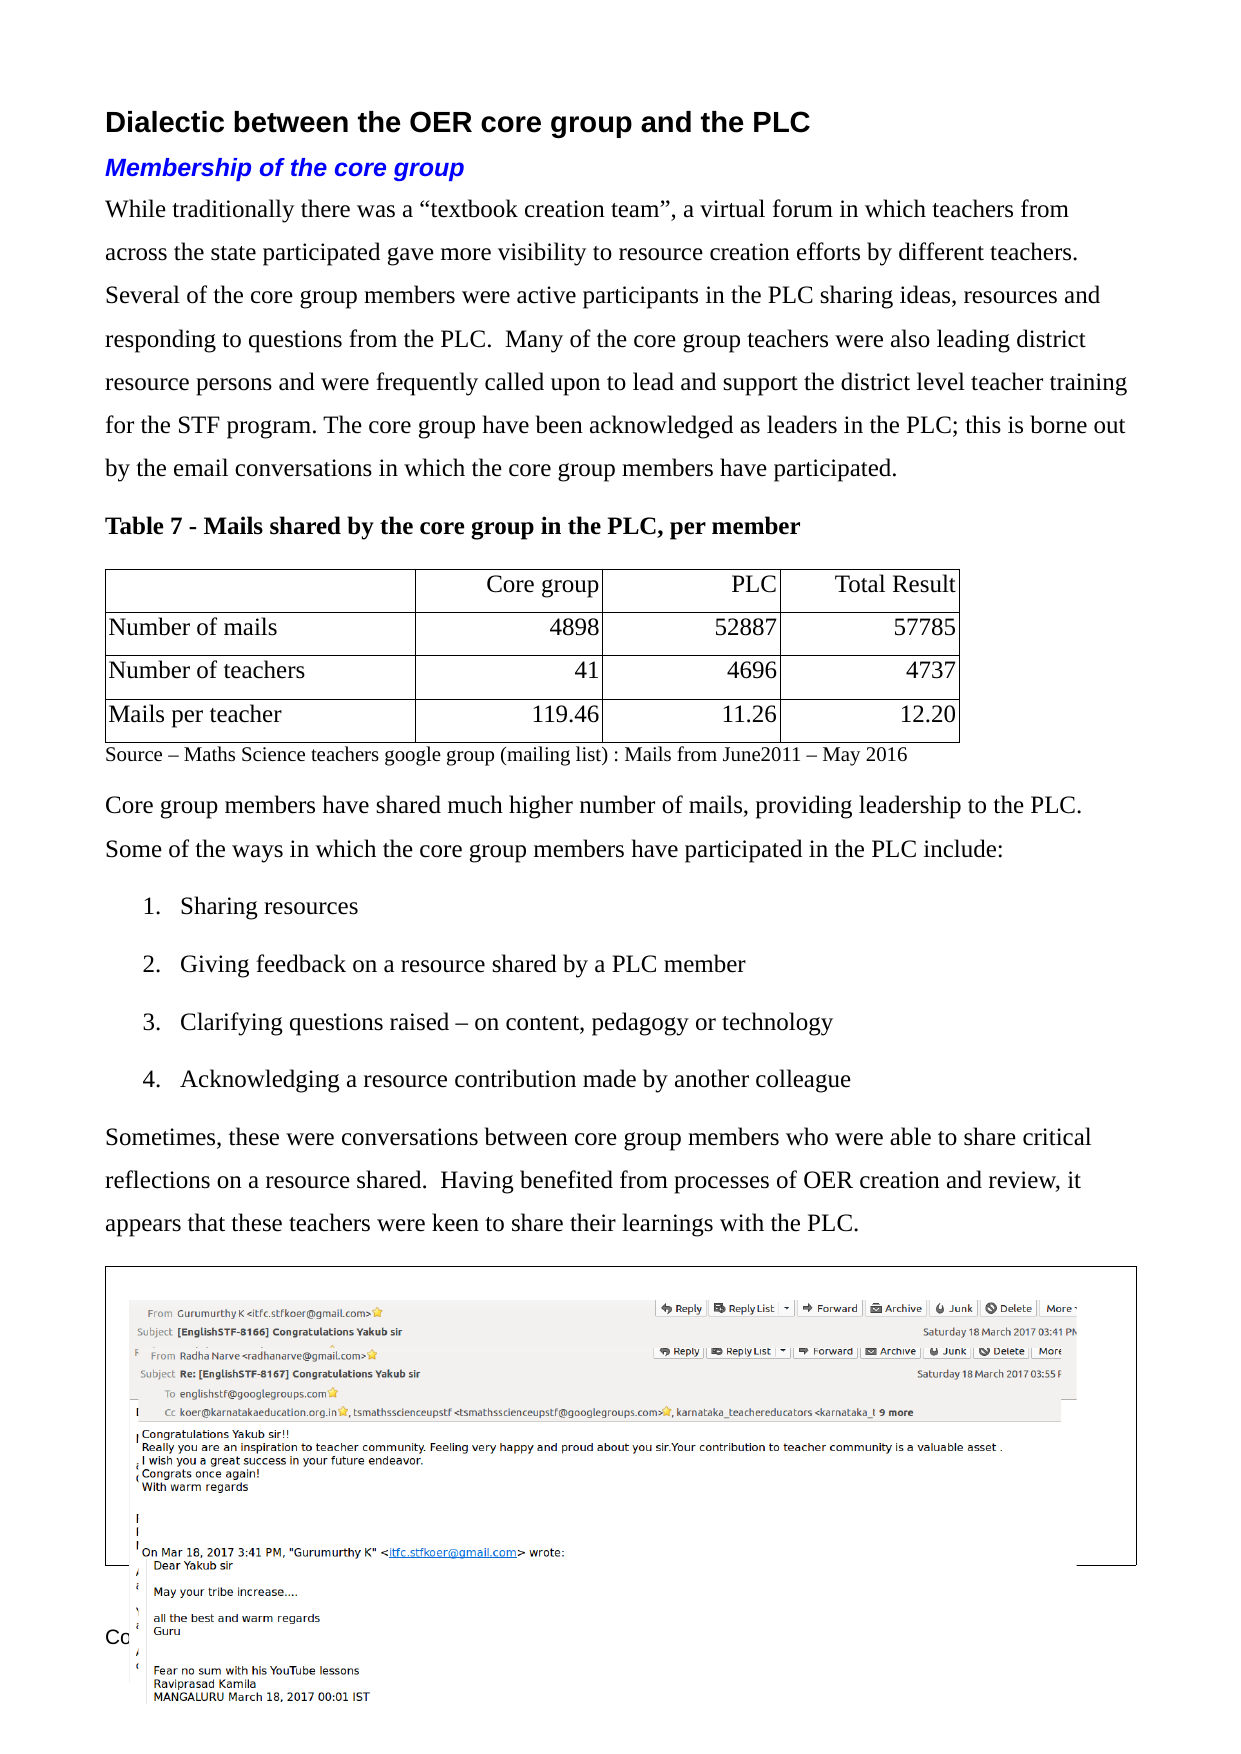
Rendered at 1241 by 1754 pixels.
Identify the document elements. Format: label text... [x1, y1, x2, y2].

table_header Total Result [781, 570, 959, 612]
subtitle Dialectic between the OER core group and the PLC [105, 105, 1136, 138]
table_cell 119.46 [416, 700, 602, 742]
table_header Core group [416, 570, 602, 612]
list Sharing resources [142, 891, 1136, 920]
table_cell Number of teachers [106, 656, 415, 699]
table_cell Number of mails [106, 613, 415, 655]
text Core group members have shared much higher number of mails, providing leadership to the PLC. Some of the ways in which the core group members have participated in the PLC include: [105, 791, 1136, 862]
table_cell 11.26 [603, 700, 780, 742]
table_cell 57785 [781, 613, 959, 655]
list Clarifying questions raised – on content, pedagogy or technology [142, 1007, 1136, 1036]
table_cell 4696 [603, 656, 780, 699]
picture [129, 1300, 1077, 1704]
table_header PLC [603, 570, 780, 612]
table_cell 4737 [781, 656, 959, 699]
table_header [106, 1267, 1136, 1565]
list Giving feedback on a resource shared by a PLC member [142, 949, 1136, 978]
text Table 7 - Mails shared by the core group in the PLC, per member [105, 511, 1136, 539]
table_cell 12.20 [781, 700, 959, 742]
text Source – Maths Science teachers google group (mailing list) : Mails from June2011 – May 2016 [105, 742, 1136, 766]
subtitle Membership of the core group [105, 153, 1136, 182]
table_cell Mails per teacher [106, 700, 415, 742]
list Acknowledging a resource contribution made by another colleague [142, 1064, 1136, 1093]
text Sometimes, these were conversations between core group members who were able to share critical reflections on a resource shared. Having benefited from processes of OER creation and review, it appears that these teachers were keen to share their learnings with the PLC. [105, 1122, 1136, 1237]
text While traditionally there was a “textbook creation team”, a virtual forum in which teachers from across the state participated gave more visibility to resource creation efforts by different teachers. Several of the core group members were active participants in the PLC sharing ideas, resources and responding to questions from the PLC. Many of the core group teachers were also leading district resource persons and were frequently called upon to lead and support the district level teacher training for the STF program. The core group have been acknowledged as leaders in the PLC; this is borne out by the email conversations in which the core group members have participated. [105, 194, 1136, 482]
table_cell 4898 [416, 613, 602, 655]
table_cell 52887 [603, 613, 780, 655]
table_cell 41 [416, 656, 602, 699]
table_header [106, 570, 415, 612]
